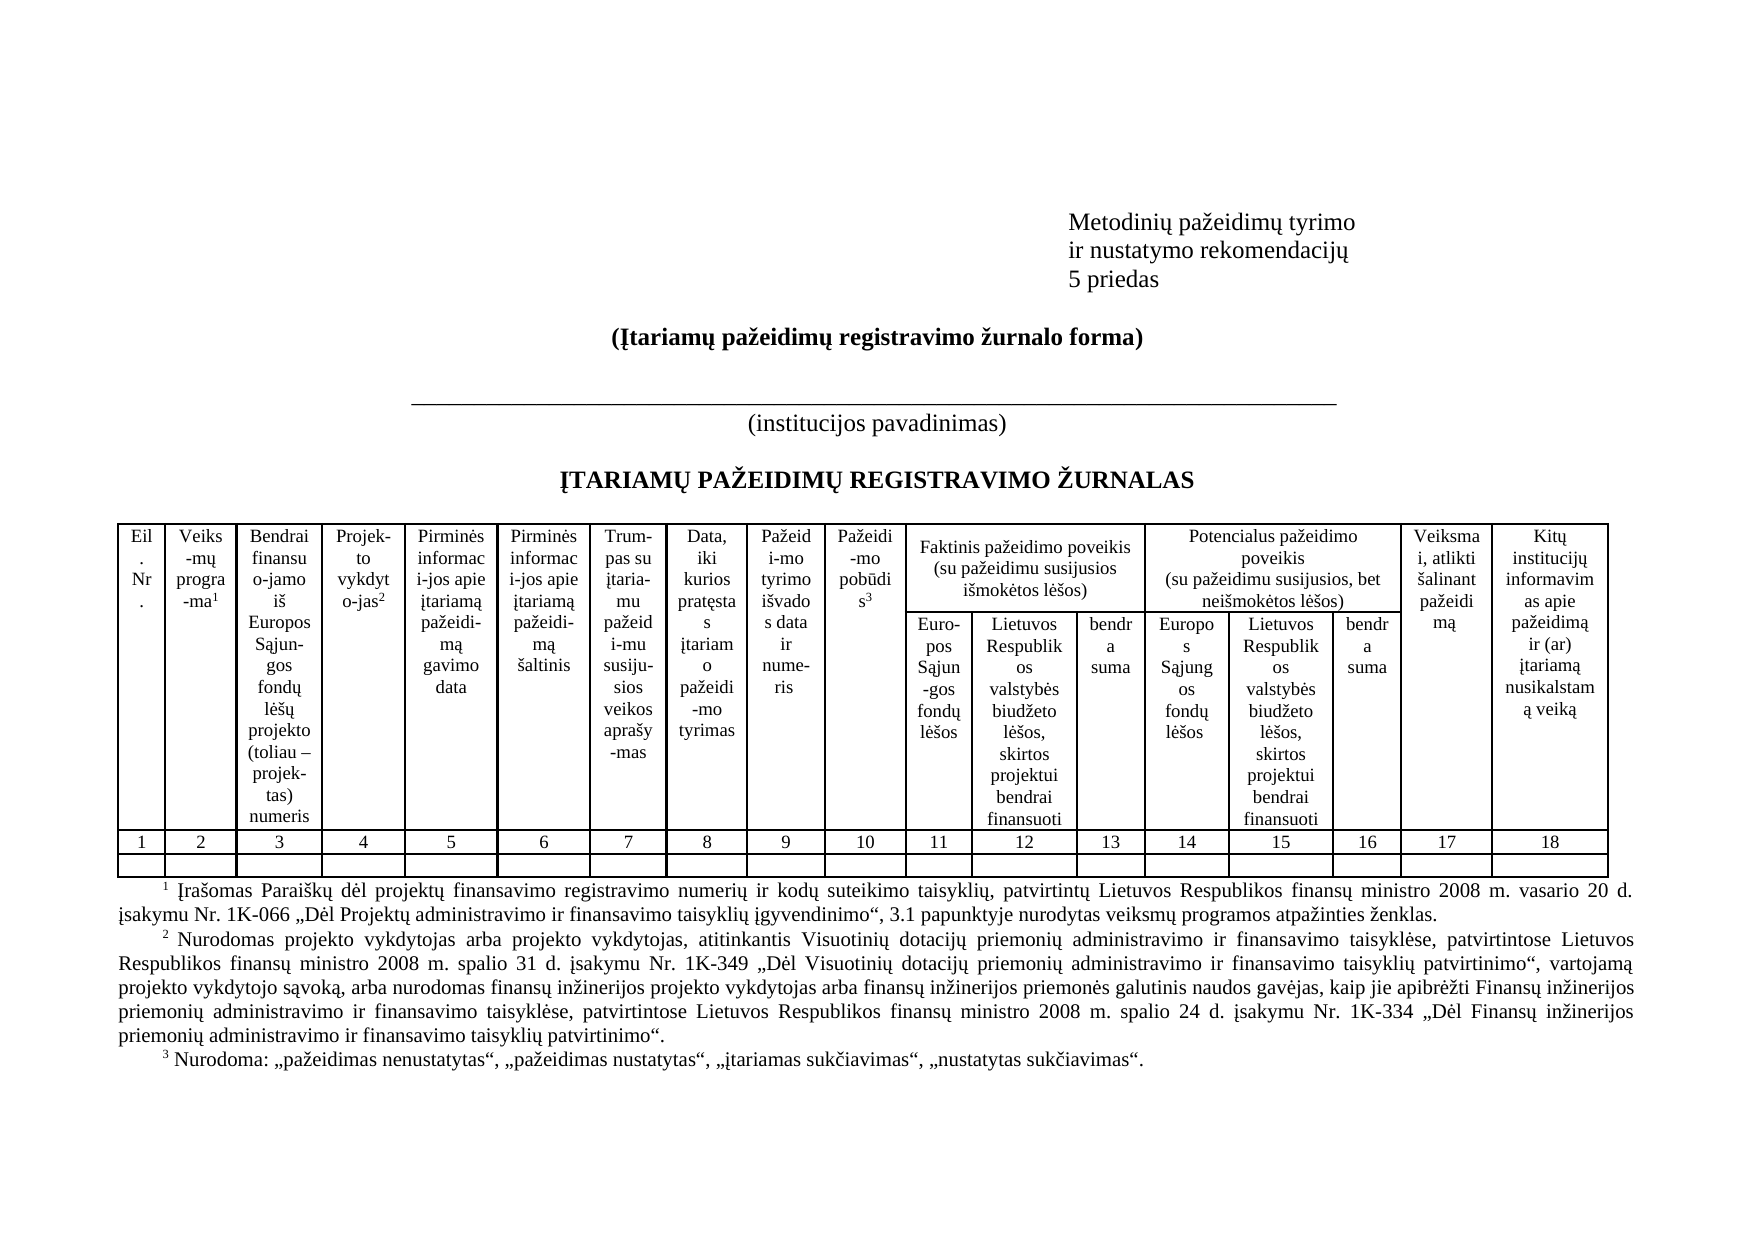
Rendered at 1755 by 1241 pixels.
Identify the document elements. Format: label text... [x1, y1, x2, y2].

table_cell [323, 855, 404, 876]
text ĮTARIAMŲ PAŽEIDIMŲ REGISTRAVIMO ŽURNALAS [118, 465, 1636, 494]
table_header Trum-pas su įtaria-mu pažeidi-mu susiju-sios veikos aprašy-mas [591, 525, 665, 829]
table_cell 9 [748, 831, 824, 853]
table_cell 1 [119, 831, 164, 853]
text (institucijos pavadinimas) [118, 408, 1636, 437]
text (Įtariamų pažeidimų registravimo žurnalo forma) [118, 322, 1636, 350]
text 5 priedas [1068, 264, 1636, 293]
table_header Bendrai finansuo-jamo iš Europos Sąjun-gos fondų lėšų projekto (toliau – projek-tas) numeris [238, 525, 321, 829]
table_cell 14 [1146, 831, 1228, 853]
table_header Pažeidi-mo pobūdis3 [826, 525, 905, 829]
table_header Faktinis pažeidimo poveikis (su pažeidimu susijusios išmokėtos lėšos) [907, 525, 1144, 611]
table_cell 18 [1493, 831, 1607, 853]
table_cell 16 [1334, 831, 1400, 853]
table_cell [1334, 855, 1400, 876]
text 1 Įrašomas Paraiškų dėl projektų finansavimo registravimo numerių ir kodų suteikimo taisyklių, patvirtintų Lietuvos Respublikos finansų ministro 2008 m. vasario 20 d. įsakymu Nr. 1K-066 „Dėl Projektų administravimo ir finansavimo taisyklių įgyvendinimo“, 3.1 papunktyje nurodytas veiksmų programos atpažinties ženklas. [118, 878, 1636, 926]
table_cell [1230, 855, 1332, 876]
table_cell [238, 855, 321, 876]
table_header Eil. Nr. [119, 525, 164, 829]
table_cell 5 [406, 831, 496, 853]
table_cell [826, 855, 905, 876]
table_cell [1493, 855, 1607, 876]
table_cell [1402, 855, 1491, 876]
text ir nustatymo rekomendacijų [1068, 235, 1636, 264]
table_cell [668, 855, 746, 876]
table_cell [591, 855, 665, 876]
text __________________________________________________________________________ [118, 379, 1636, 408]
table_cell 15 [1230, 831, 1332, 853]
table_cell 3 [238, 831, 321, 853]
table_cell [907, 855, 971, 876]
table_cell [119, 855, 164, 876]
table_header Pažeidi-mo tyrimo išvados data ir nume-ris [748, 525, 824, 829]
table_header Veiksmai, atlikti šalinant pažeidimą [1402, 525, 1491, 829]
table_header Data, iki kurios pratęstas įtariamo pažeidi-mo tyrimas [668, 525, 746, 829]
table_cell [973, 855, 1076, 876]
table_cell Europos Sąjungos fondų lėšos [1146, 613, 1228, 829]
table_header Pirminės informaci-jos apie įtariamą pažeidi-mą gavimo data [406, 525, 496, 829]
table_cell 2 [166, 831, 235, 853]
table_cell [1078, 855, 1144, 876]
table_header Pirminės informaci-jos apie įtariamą pažeidi-mą šaltinis [499, 525, 589, 829]
table_cell bendra suma [1078, 613, 1144, 829]
table_cell 8 [668, 831, 746, 853]
text Metodinių pažeidimų tyrimo [1068, 207, 1636, 235]
table_cell [748, 855, 824, 876]
table_cell [1146, 855, 1228, 876]
text 2 Nurodomas projekto vykdytojas arba projekto vykdytojas, atitinkantis Visuotinių dotacijų priemonių administravimo ir finansavimo taisyklėse, patvirtintose Lietuvos Respublikos finansų ministro 2008 m. spalio 31 d. įsakymu Nr. 1K-349 „Dėl Visuotinių dotacijų priemonių administravimo ir finansavimo taisyklių patvirtinimo“, vartojamą projekto vykdytojo sąvoką, arba nurodomas finansų inžinerijos projekto vykdytojas arba finansų inžinerijos priemonės galutinis naudos gavėjas, kaip jie apibrėžti Finansų inžinerijos priemonių administravimo ir finansavimo taisyklėse, patvirtintose Lietuvos Respublikos finansų ministro 2008 m. spalio 24 d. įsakymu Nr. 1K-334 „Dėl Finansų inžinerijos priemonių administravimo ir finansavimo taisyklių patvirtinimo“. [118, 926, 1636, 1047]
table_header Veiks-mų progra-ma1 [166, 525, 235, 829]
table_cell [166, 855, 235, 876]
table_cell 17 [1402, 831, 1491, 853]
table_cell [406, 855, 496, 876]
table_cell bendra suma [1334, 613, 1400, 829]
table_cell 12 [973, 831, 1076, 853]
table_header Projek-to vykdyto-jas2 [323, 525, 404, 829]
table_cell 4 [323, 831, 404, 853]
table_header Potencialus pažeidimo poveikis (su pažeidimu susijusios, bet neišmokėtos lėšos) [1146, 525, 1400, 611]
table_cell Lietuvos Respublikos valstybės biudžeto lėšos, skirtos projektui bendrai finansuoti [973, 613, 1076, 829]
table_cell 6 [499, 831, 589, 853]
table_cell [499, 855, 589, 876]
table_header Kitų institucijų informavimas apie pažeidimą ir (ar) įtariamą nusikalstamą veiką [1493, 525, 1607, 829]
table_cell Euro-pos Sąjun-gos fondų lėšos [907, 613, 971, 829]
text 3 Nurodoma: „pažeidimas nenustatytas“, „pažeidimas nustatytas“, „įtariamas sukčiavimas“, „nustatytas sukčiavimas“. [118, 1047, 1636, 1071]
table_cell Lietuvos Respublikos valstybės biudžeto lėšos, skirtos projektui bendrai finansuoti [1230, 613, 1332, 829]
table_cell 11 [907, 831, 971, 853]
table_cell 10 [826, 831, 905, 853]
table_cell 13 [1078, 831, 1144, 853]
table_cell 7 [591, 831, 665, 853]
